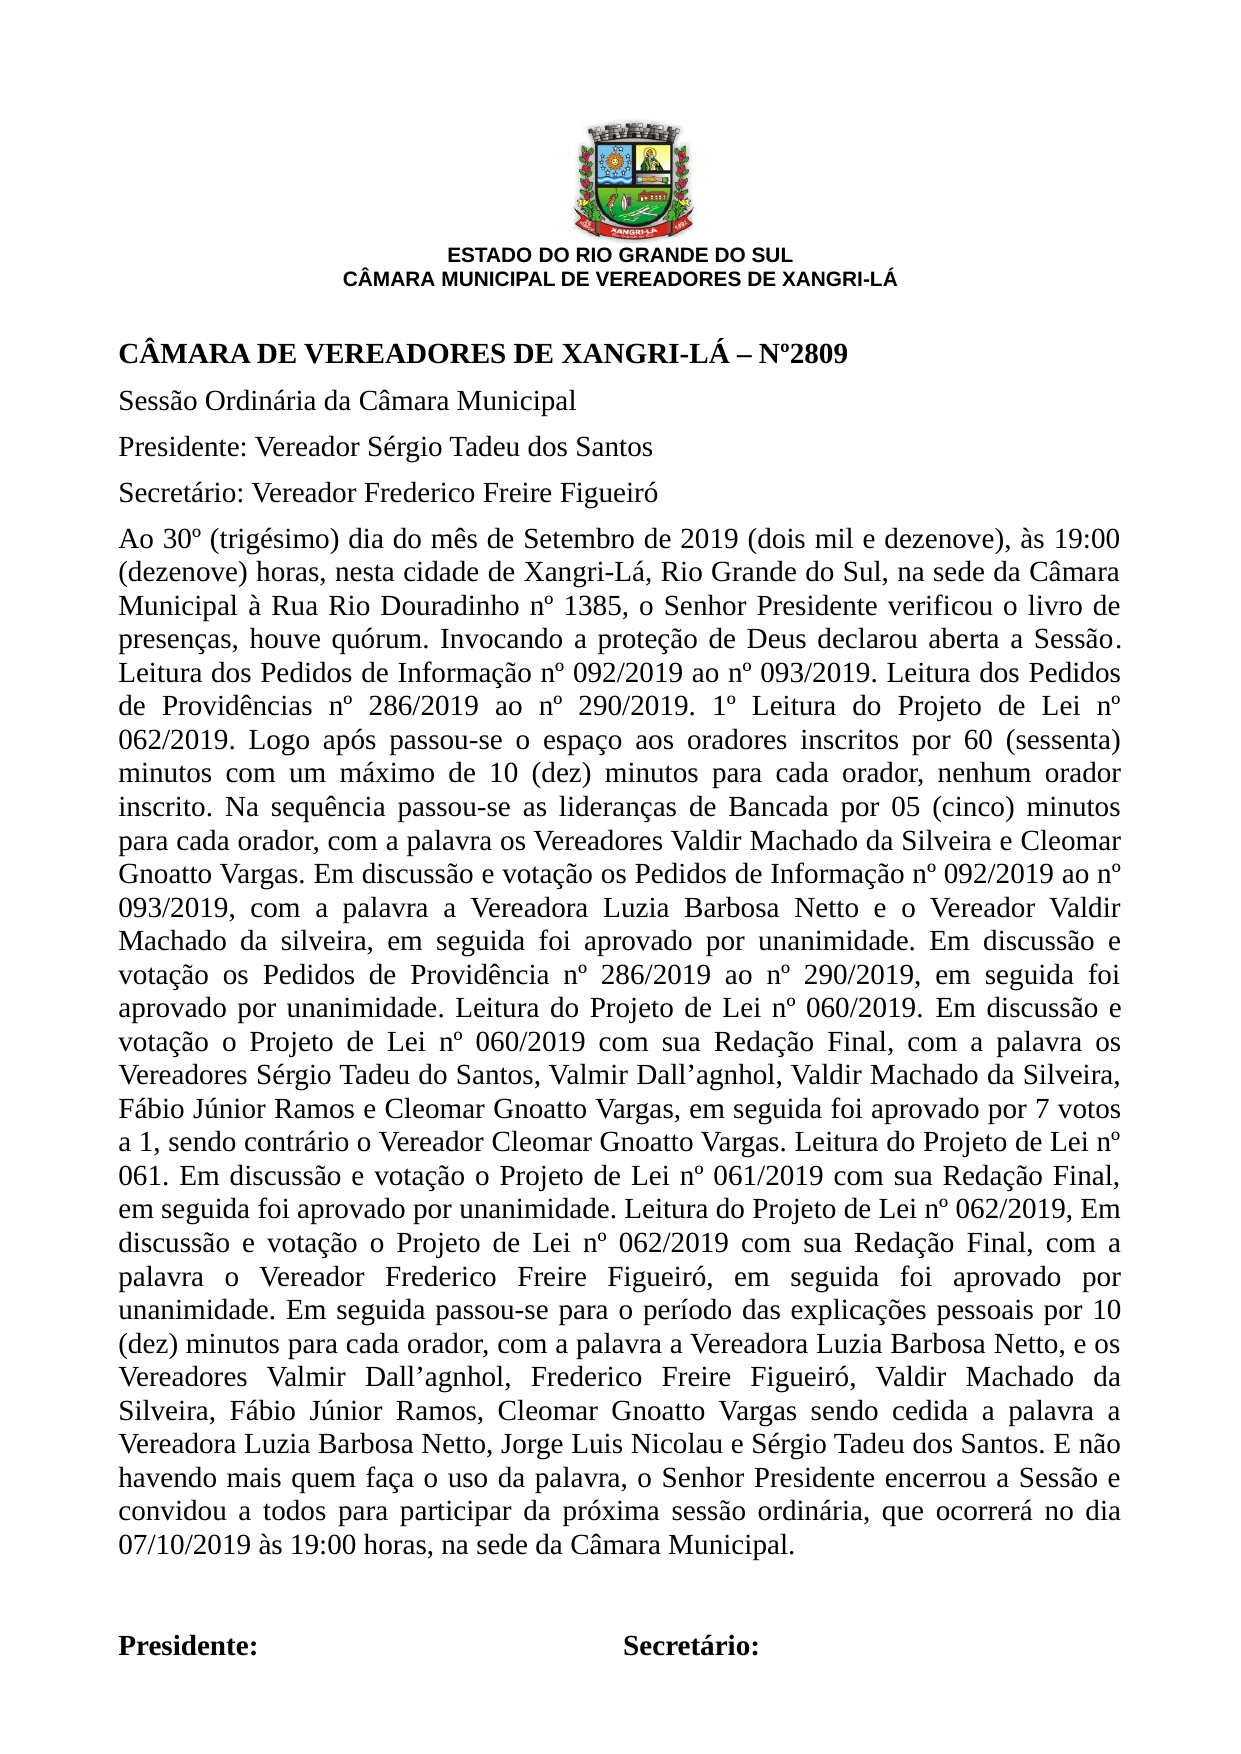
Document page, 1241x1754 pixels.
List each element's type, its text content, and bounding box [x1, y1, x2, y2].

text Ao 30º (trigésimo) dia do mês de Setembro de 2019 (dois mil e dezenove), às 19:00 (dezenove) horas, nesta cidade de Xangri-Lá, Rio Grande do Sul, na sede da Câmara Municipal à Rua Rio Douradinho nº 1385, o Senhor Presidente verificou o livro de presenças, houve quórum. Invocando a proteção de Deus declarou aberta a Sessão. Leitura dos Pedidos de Informação nº 092/2019 ao nº 093/2019. Leitura dos Pedidos de Providências nº 286/2019 ao nº 290/2019. 1º Leitura do Projeto de Lei nº 062/2019. Logo após passou-se o espaço aos oradores inscritos por 60 (sessenta) minutos com um máximo de 10 (dez) minutos para cada orador, nenhum orador inscrito. Na sequência passou-se as lideranças de Bancada por 05 (cinco) minutos para cada orador, com a palavra os Vereadores Valdir Machado da Silveira e Cleomar Gnoatto Vargas. Em discussão e votação os Pedidos de Informação nº 092/2019 ao nº 093/2019, com a palavra a Vereadora Luzia Barbosa Netto e o Vereador Valdir Machado da silveira, em seguida foi aprovado por unanimidade. Em discussão e votação os Pedidos de Providência nº 286/2019 ao nº 290/2019, em seguida foi aprovado por unanimidade. Leitura do Projeto de Lei nº 060/2019. Em discussão e votação o Projeto de Lei nº 060/2019 com sua Redação Final, com a palavra os Vereadores Sérgio Tadeu do Santos, Valmir Dall’agnhol, Valdir Machado da Silveira, Fábio Júnior Ramos e Cleomar Gnoatto Vargas, em seguida foi aprovado por 7 votos a 1, sendo contrário o Vereador Cleomar Gnoatto Vargas. Leitura do Projeto de Lei nº 061. Em discussão e votação o Projeto de Lei nº 061/2019 com sua Redação Final, em seguida foi aprovado por unanimidade. Leitura do Projeto de Lei nº 062/2019, Em discussão e votação o Projeto de Lei nº 062/2019 com sua Redação Final, com a palavra o Vereador Frederico Freire Figueiró, em seguida foi aprovado por unanimidade. Em seguida passou-se para o período das explicações pessoais por 10 (dez) minutos para cada orador, com a palavra a Vereadora Luzia Barbosa Netto, e os Vereadores Valmir Dall’agnhol, Frederico Freire Figueiró, Valdir Machado da Silveira, Fábio Júnior Ramos, Cleomar Gnoatto Vargas sendo cedida a palavra a Vereadora Luzia Barbosa Netto, Jorge Luis Nicolau e Sérgio Tadeu dos Santos. E não havendo mais quem faça o uso da palavra, o Senhor Presidente encerrou a Sessão e convidou a todos para participar da próxima sessão ordinária, que ocorrerá no dia 07/10/2019 às 19:00 horas, na sede da Câmara Municipal. [118, 521, 1122, 1561]
text Presidente: Vereador Sérgio Tadeu dos Santos [118, 429, 1122, 462]
text Presidente: Secretário: [118, 1628, 1122, 1661]
text Secretário: Vereador Frederico Freire Figueiró [118, 475, 1122, 508]
text ESTADO DO RIO GRANDE DO SUL [118, 243, 1122, 267]
text CÂMARA MUNICIPAL DE VEREADORES DE XANGRI-LÁ [118, 267, 1122, 291]
picture [568, 119, 699, 244]
text Sessão Ordinária da Câmara Municipal [118, 383, 1122, 416]
text CÂMARA DE VEREADORES DE XANGRI-LÁ – Nº2809 [118, 337, 1122, 370]
